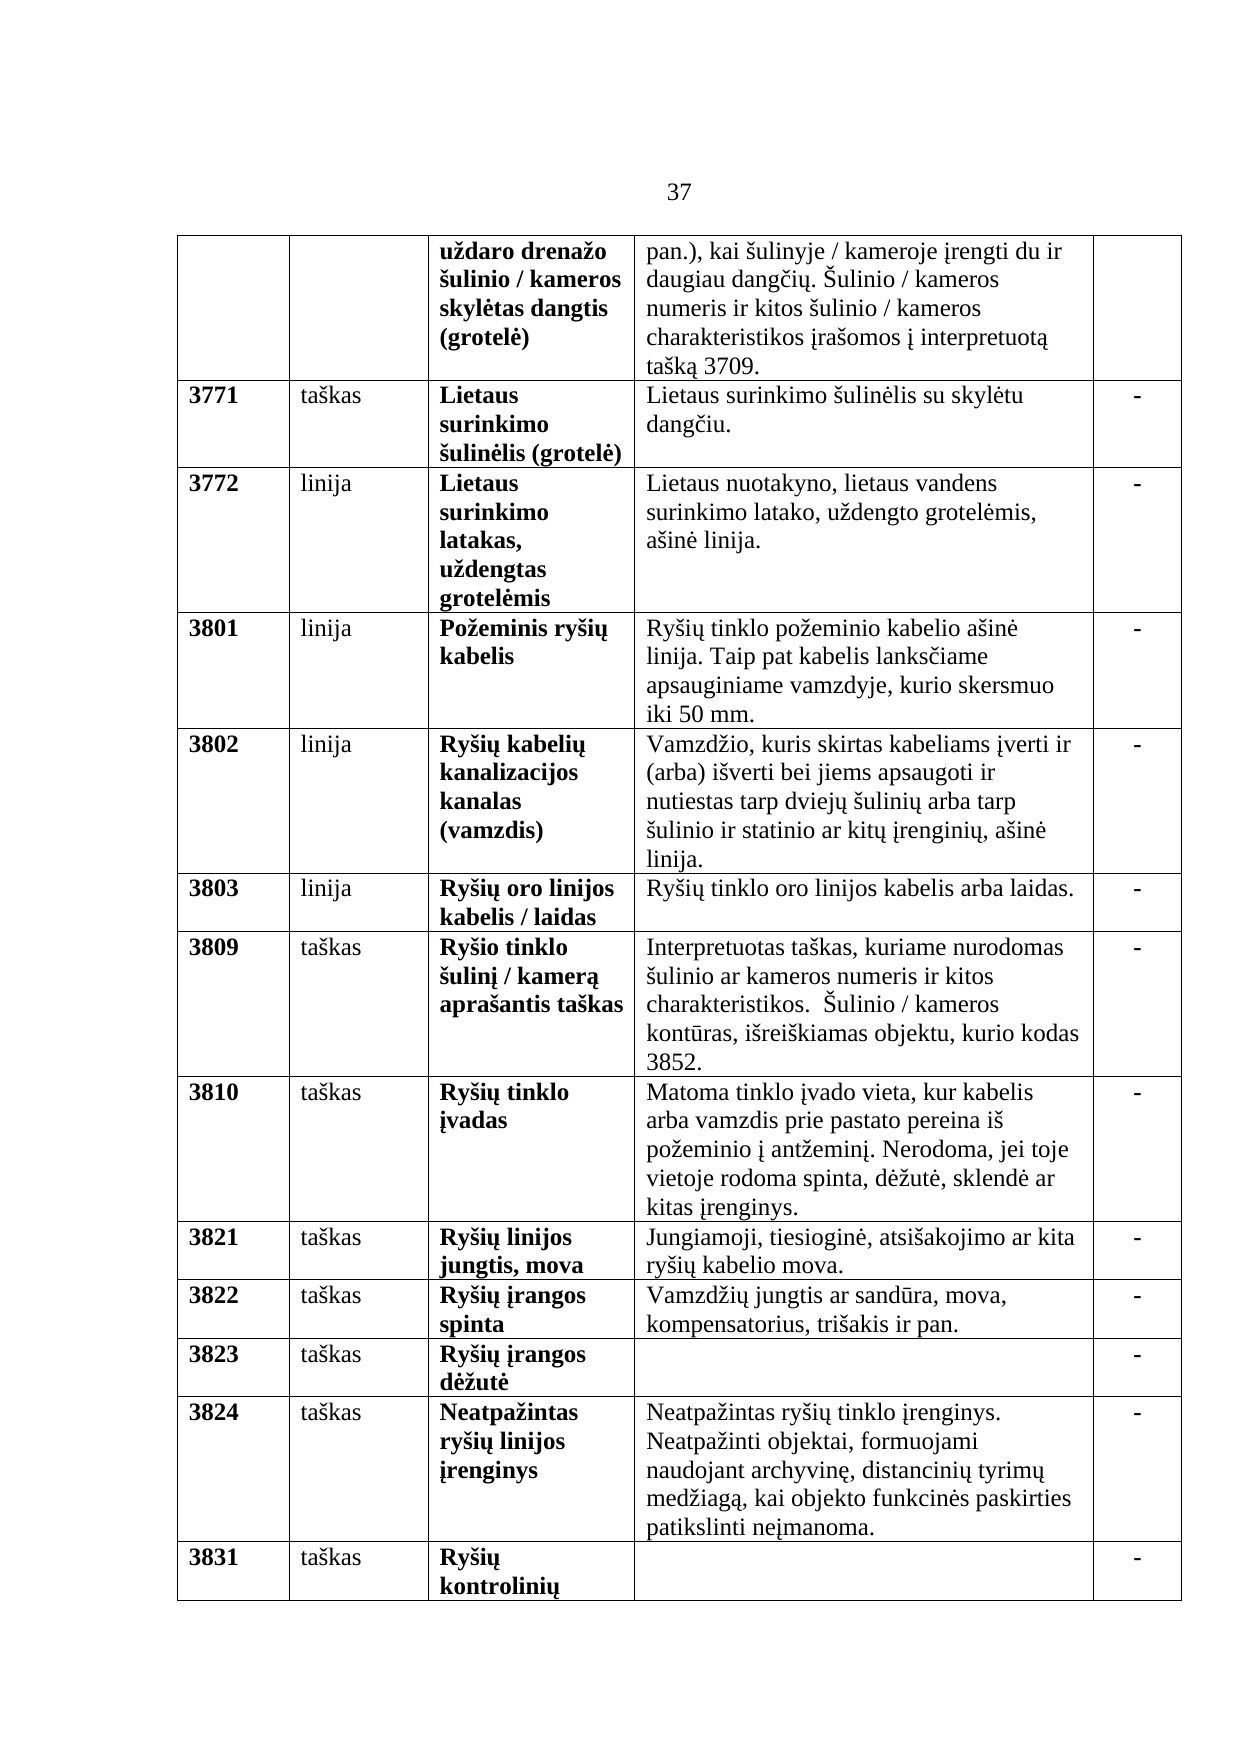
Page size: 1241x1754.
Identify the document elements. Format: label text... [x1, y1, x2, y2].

table_cell - [1094, 1222, 1181, 1279]
table_cell taškas [290, 1542, 428, 1599]
table_cell - [1094, 1542, 1181, 1599]
table_cell Vamzdžių jungtis ar sandūra, mova, kompensatorius, trišakis ir pan. [635, 1280, 1093, 1338]
table_cell 3771 [178, 381, 289, 467]
table_cell taškas [290, 1222, 428, 1279]
table_cell - [1094, 932, 1181, 1076]
table_cell Lietaus surinkimo šulinėlis (grotelė) [429, 381, 634, 467]
table_cell 3831 [178, 1542, 289, 1599]
table_cell Neatpažintas ryšių tinklo įrenginys. Neatpažinti objektai, formuojami naudojant archyvinę, distancinių tyrimų medžiagą, kai objekto funkcinės paskirties patikslinti neįmanoma. [635, 1397, 1093, 1541]
table_cell Lietaus surinkimo latakas, uždengtas grotelėmis [429, 468, 634, 612]
table_cell [635, 1542, 1093, 1599]
table_cell - [1094, 729, 1181, 872]
table_cell Ryšių kontrolinių [429, 1542, 634, 1599]
table_cell - [1094, 1397, 1181, 1541]
table_cell taškas [290, 1077, 428, 1221]
table_cell Ryšių įrangos dėžutė [429, 1339, 634, 1396]
table_cell taškas [290, 1280, 428, 1338]
table_cell linija [290, 468, 428, 612]
table_cell linija [290, 613, 428, 728]
table_cell Neatpažintas ryšių linijos įrenginys [429, 1397, 634, 1541]
table_cell Ryšio tinklo šulinį / kamerą aprašantis taškas [429, 932, 634, 1076]
table_cell Ryšių oro linijos kabelis / laidas [429, 874, 634, 931]
table_cell Lietaus nuotakyno, lietaus vandens surinkimo latako, uždengto grotelėmis, ašinė linija. [635, 468, 1093, 612]
table_cell [178, 236, 289, 379]
table_cell - [1094, 1077, 1181, 1221]
table_cell 3822 [178, 1280, 289, 1338]
table_cell uždaro drenažo šulinio / kameros skylėtas dangtis (grotelė) [429, 236, 634, 379]
table_cell 3801 [178, 613, 289, 728]
table_cell taškas [290, 1397, 428, 1541]
table_cell Ryšių įrangos spinta [429, 1280, 634, 1338]
table_cell - [1094, 468, 1181, 612]
table_cell - [1094, 381, 1181, 467]
table_cell Ryšių kabelių kanalizacijos kanalas (vamzdis) [429, 729, 634, 872]
table_cell Vamzdžio, kuris skirtas kabeliams įverti ir (arba) išverti bei jiems apsaugoti ir nutiestas tarp dviejų šulinių arba tarp šulinio ir statinio ar kitų įrenginių, ašinė linija. [635, 729, 1093, 872]
table_cell - [1094, 236, 1181, 379]
table_cell [290, 236, 428, 379]
table_cell 3810 [178, 1077, 289, 1221]
table_cell Jungiamoji, tiesioginė, atsišakojimo ar kita ryšių kabelio mova. [635, 1222, 1093, 1279]
table_cell 3809 [178, 932, 289, 1076]
table_cell - [1094, 613, 1181, 728]
table_cell [635, 1339, 1093, 1396]
table_cell - [1094, 874, 1181, 931]
table_cell taškas [290, 381, 428, 467]
table_cell 3821 [178, 1222, 289, 1279]
table_cell - [1094, 1339, 1181, 1396]
table_cell Matoma tinklo įvado vieta, kur kabelis arba vamzdis prie pastato pereina iš požeminio į antžeminį. Nerodoma, jei toje vietoje rodoma spinta, dėžutė, sklendė ar kitas įrenginys. [635, 1077, 1093, 1221]
table_cell 3802 [178, 729, 289, 872]
table_cell 3772 [178, 468, 289, 612]
table_cell 3823 [178, 1339, 289, 1396]
table_cell - [1094, 1280, 1181, 1338]
table_cell pan.), kai šulinyje / kameroje įrengti du ir daugiau dangčių. Šulinio / kameros numeris ir kitos šulinio / kameros charakteristikos įrašomos į interpretuotą tašką 3709. [635, 236, 1093, 379]
table_cell Ryšių tinklo oro linijos kabelis arba laidas. [635, 874, 1093, 931]
table_cell taškas [290, 932, 428, 1076]
table_cell taškas [290, 1339, 428, 1396]
table_cell linija [290, 729, 428, 872]
table_cell Ryšių tinklo požeminio kabelio ašinė linija. Taip pat kabelis lanksčiame apsauginiame vamzdyje, kurio skersmuo iki 50 mm. [635, 613, 1093, 728]
table_cell Ryšių tinklo įvadas [429, 1077, 634, 1221]
table_cell linija [290, 874, 428, 931]
table_cell Interpretuotas taškas, kuriame nurodomas šulinio ar kameros numeris ir kitos charakteristikos. Šulinio / kameros kontūras, išreiškiamas objektu, kurio kodas 3852. [635, 932, 1093, 1076]
table_cell Požeminis ryšių kabelis [429, 613, 634, 728]
table_cell 3824 [178, 1397, 289, 1541]
table_cell Ryšių linijos jungtis, mova [429, 1222, 634, 1279]
table_cell 3803 [178, 874, 289, 931]
table_cell Lietaus surinkimo šulinėlis su skylėtu dangčiu. [635, 381, 1093, 467]
